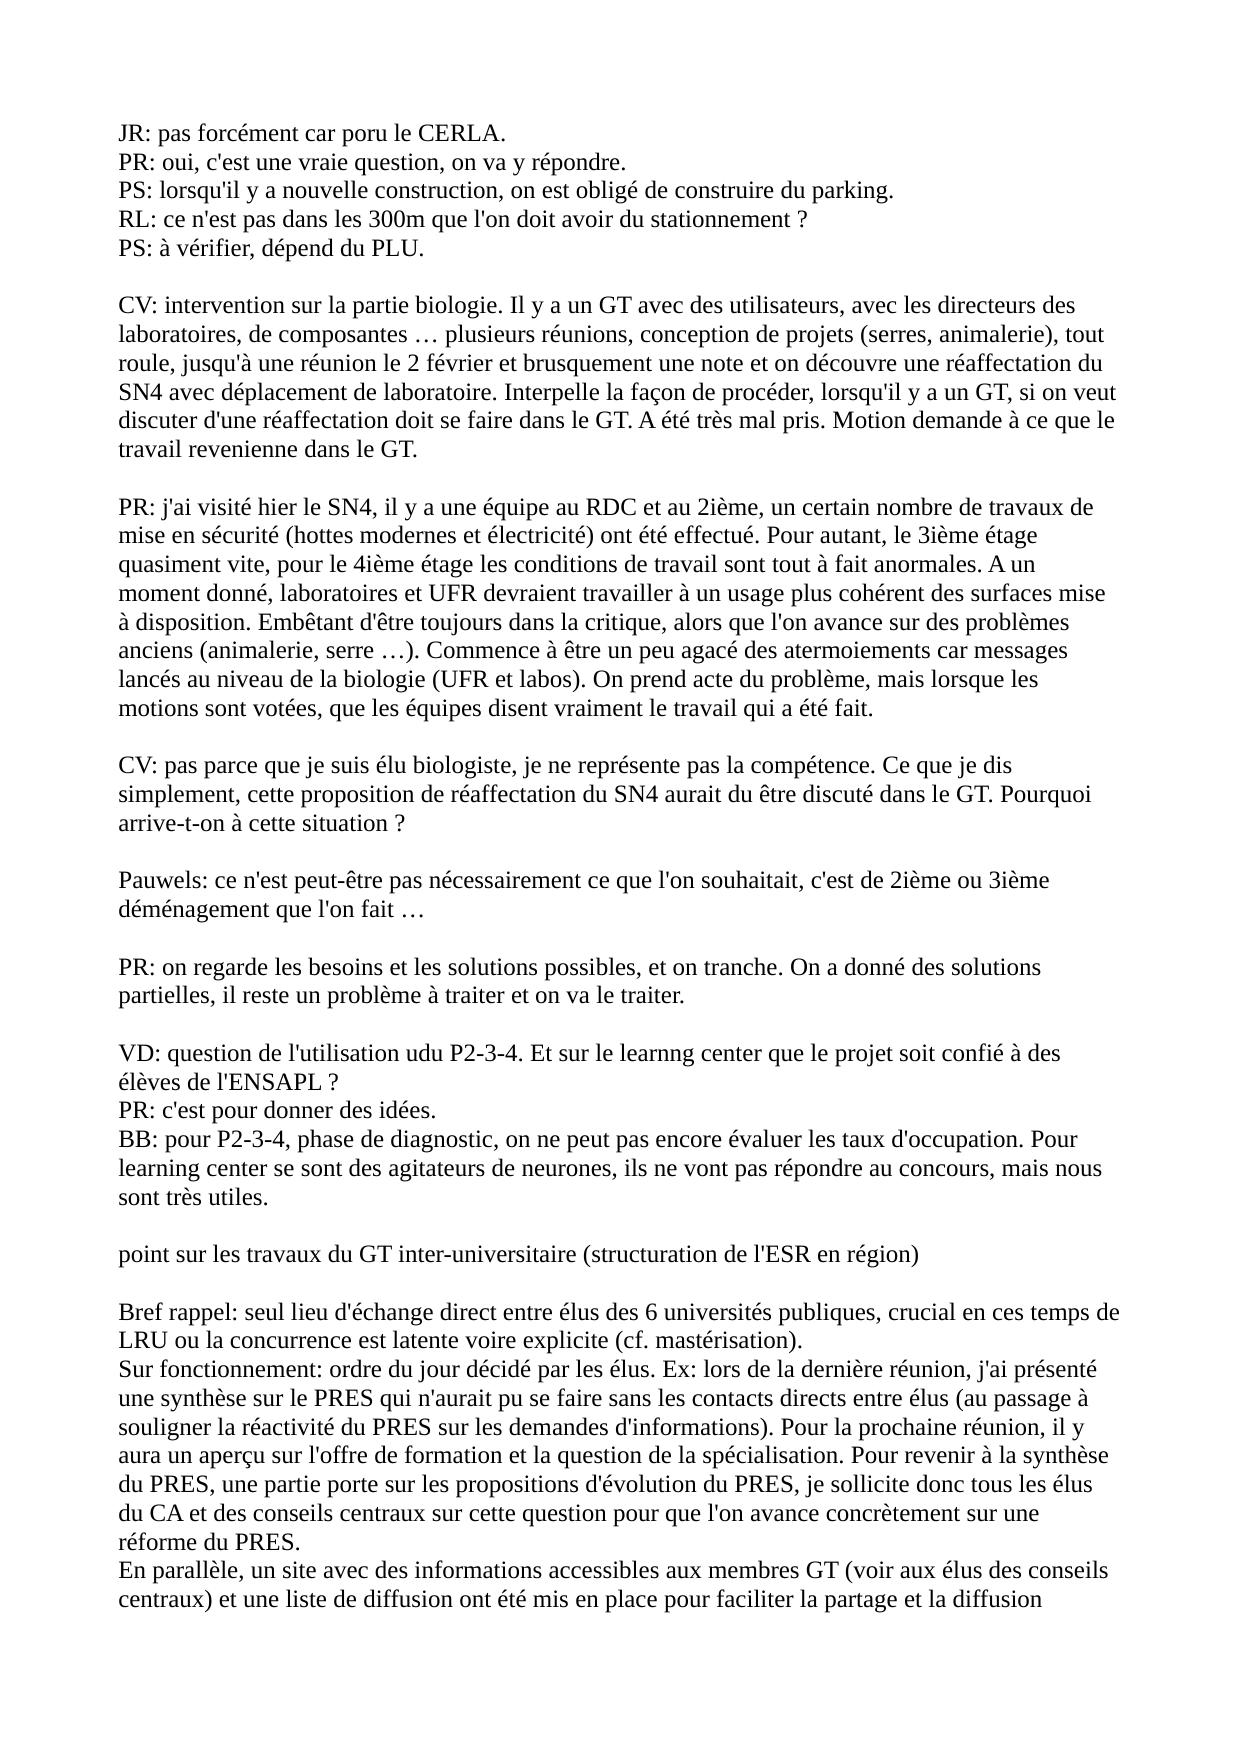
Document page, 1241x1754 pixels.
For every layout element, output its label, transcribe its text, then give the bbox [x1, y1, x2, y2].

text PS: à vérifier, dépend du PLU. [118, 233, 1122, 262]
text PR: j'ai visité hier le SN4, il y a une équipe au RDC et au 2ième, un certain nombre de travaux de mise en sécurité (hottes modernes et électricité) ont été effectué. Pour autant, le 3ième étage quasiment vite, pour le 4ième étage les conditions de travail sont tout à fait anormales. A un moment donné, laboratoires et UFR devraient travailler à un usage plus cohérent des surfaces mise à disposition. Embêtant d'être toujours dans la critique, alors que l'on avance sur des problèmes anciens (animalerie, serre …). Commence à être un peu agacé des atermoiements car messages lancés au niveau de la biologie (UFR et labos). On prend acte du problème, mais lorsque les motions sont votées, que les équipes disent vraiment le travail qui a été fait. [118, 492, 1122, 722]
text Sur fonctionnement: ordre du jour décidé par les élus. Ex: lors de la dernière réunion, j'ai présenté une synthèse sur le PRES qui n'aurait pu se faire sans les contacts directs entre élus (au passage à souligner la réactivité du PRES sur les demandes d'informations). Pour la prochaine réunion, il y aura un aperçu sur l'offre de formation et la question de la spécialisation. Pour revenir à la synthèse du PRES, une partie porte sur les propositions d'évolution du PRES, je sollicite donc tous les élus du CA et des conseils centraux sur cette question pour que l'on avance concrètement sur une réforme du PRES. [118, 1354, 1122, 1556]
text JR: pas forcément car poru le CERLA. [118, 118, 1122, 147]
text RL: ce n'est pas dans les 300m que l'on doit avoir du stationnement ? [118, 204, 1122, 233]
text PR: c'est pour donner des idées. [118, 1096, 1122, 1124]
text VD: question de l'utilisation udu P2-3-4. Et sur le learnng center que le projet soit confié à des élèves de l'ENSAPL ? [118, 1038, 1122, 1096]
text En parallèle, un site avec des informations accessibles aux membres GT (voir aux élus des conseils centraux) et une liste de diffusion ont été mis en place pour faciliter la partage et la diffusion [118, 1556, 1122, 1613]
text BB: pour P2-3-4, phase de diagnostic, on ne peut pas encore évaluer les taux d'occupation. Pour learning center se sont des agitateurs de neurones, ils ne vont pas répondre au concours, mais nous sont très utiles. [118, 1124, 1122, 1211]
text PR: oui, c'est une vraie question, on va y répondre. [118, 147, 1122, 176]
text point sur les travaux du GT inter-universitaire (structuration de l'ESR en région) [118, 1239, 1122, 1268]
text CV: pas parce que je suis élu biologiste, je ne représente pas la compétence. Ce que je dis simplement, cette proposition de réaffectation du SN4 aurait du être discuté dans le GT. Pourquoi arrive-t-on à cette situation ? [118, 751, 1122, 837]
text Bref rappel: seul lieu d'échange direct entre élus des 6 universités publiques, crucial en ces temps de LRU ou la concurrence est latente voire explicite (cf. mastérisation). [118, 1297, 1122, 1354]
text PR: on regarde les besoins et les solutions possibles, et on tranche. On a donné des solutions partielles, il reste un problème à traiter et on va le traiter. [118, 952, 1122, 1009]
text PS: lorsqu'il y a nouvelle construction, on est obligé de construire du parking. [118, 176, 1122, 204]
text CV: intervention sur la partie biologie. Il y a un GT avec des utilisateurs, avec les directeurs des laboratoires, de composantes … plusieurs réunions, conception de projets (serres, animalerie), tout roule, jusqu'à une réunion le 2 février et brusquement une note et on découvre une réaffectation du SN4 avec déplacement de laboratoire. Interpelle la façon de procéder, lorsqu'il y a un GT, si on veut discuter d'une réaffectation doit se faire dans le GT. A été très mal pris. Motion demande à ce que le travail revenienne dans le GT. [118, 291, 1122, 463]
text Pauwels: ce n'est peut-être pas nécessairement ce que l'on souhaitait, c'est de 2ième ou 3ième déménagement que l'on fait … [118, 866, 1122, 923]
